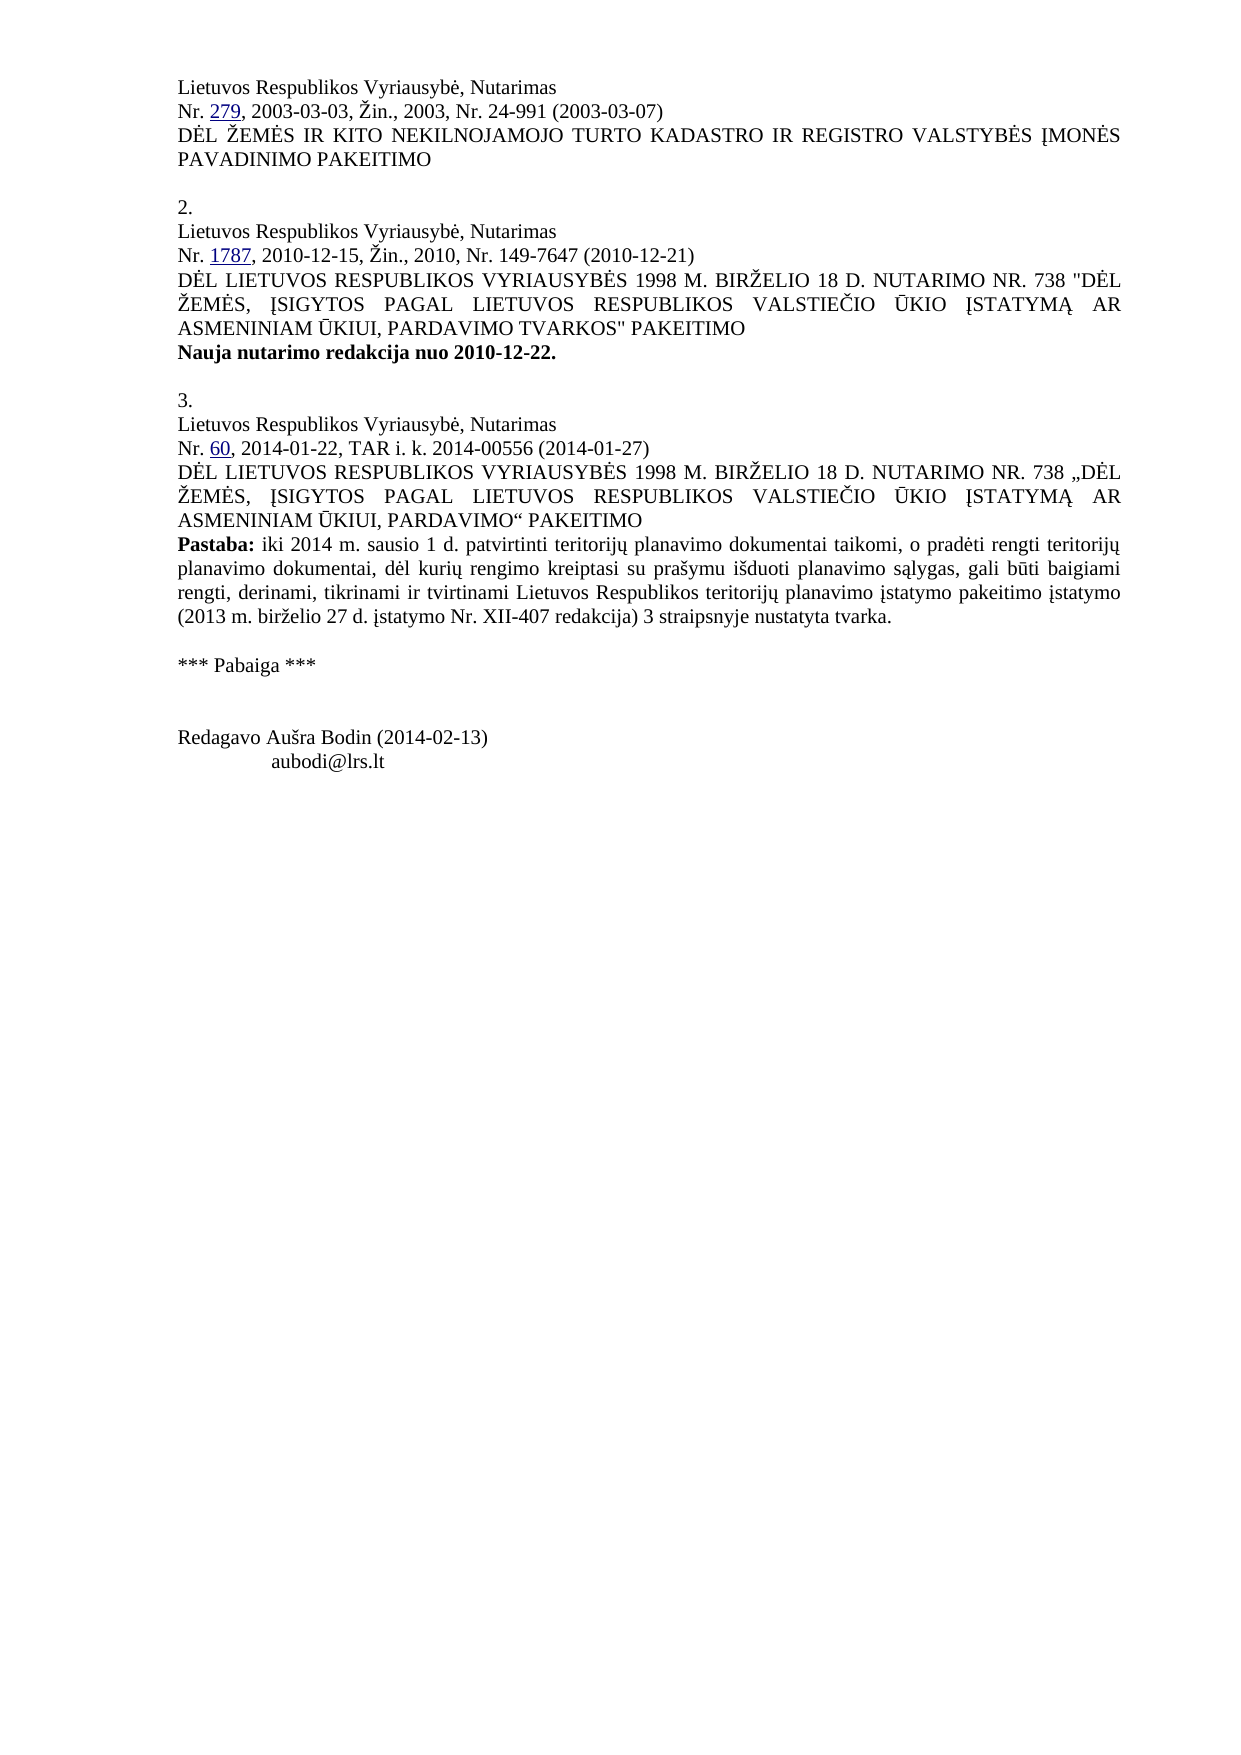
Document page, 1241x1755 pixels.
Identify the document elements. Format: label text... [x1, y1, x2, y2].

text DĖL LIETUVOS RESPUBLIKOS VYRIAUSYBĖS 1998 M. BIRŽELIO 18 D. NUTARIMO NR. 738 "DĖL ŽEMĖS, ĮSIGYTOS PAGAL LIETUVOS RESPUBLIKOS VALSTIEČIO ŪKIO ĮSTATYMĄ AR ASMENINIAM ŪKIUI, PARDAVIMO TVARKOS" PAKEITIMO [177, 267, 1122, 340]
text Lietuvos Respublikos Vyriausybė, Nutarimas [177, 75, 1122, 99]
text Lietuvos Respublikos Vyriausybė, Nutarimas [177, 219, 1122, 243]
text Nr. 60, 2014-01-22, TAR i. k. 2014-00556 (2014-01-27) [177, 436, 1122, 460]
text Pastaba: iki 2014 m. sausio 1 d. patvirtinti teritorijų planavimo dokumentai taikomi, o pradėti rengti teritorijų planavimo dokumentai, dėl kurių rengimo kreiptasi su prašymu išduoti planavimo sąlygas, gali būti baigiami rengti, derinami, tikrinami ir tvirtinami Lietuvos Respublikos teritorijų planavimo įstatymo pakeitimo įstatymo (2013 m. birželio 27 d. įstatymo Nr. XII-407 redakcija) 3 straipsnyje nustatyta tvarka. [177, 532, 1122, 628]
text Lietuvos Respublikos Vyriausybė, Nutarimas [177, 412, 1122, 436]
text Nr. 279, 2003-03-03, Žin., 2003, Nr. 24-991 (2003-03-07) [177, 99, 1122, 123]
text *** Pabaiga *** [177, 652, 1122, 677]
text Redagavo Aušra Bodin (2014-02-13) [177, 725, 1122, 749]
text 3. [177, 388, 1122, 412]
text aubodi@lrs.lt [177, 749, 1122, 773]
text DĖL LIETUVOS RESPUBLIKOS VYRIAUSYBĖS 1998 M. BIRŽELIO 18 D. NUTARIMO NR. 738 „DĖL ŽEMĖS, ĮSIGYTOS PAGAL LIETUVOS RESPUBLIKOS VALSTIEČIO ŪKIO ĮSTATYMĄ AR ASMENINIAM ŪKIUI, PARDAVIMO“ PAKEITIMO [177, 460, 1122, 532]
text DĖL ŽEMĖS IR KITO NEKILNOJAMOJO TURTO KADASTRO IR REGISTRO VALSTYBĖS ĮMONĖS PAVADINIMO PAKEITIMO [177, 123, 1122, 171]
text 2. [177, 195, 1122, 219]
text Nr. 1787, 2010-12-15, Žin., 2010, Nr. 149-7647 (2010-12-21) [177, 243, 1122, 267]
text Nauja nutarimo redakcija nuo 2010-12-22. [177, 340, 1122, 364]
